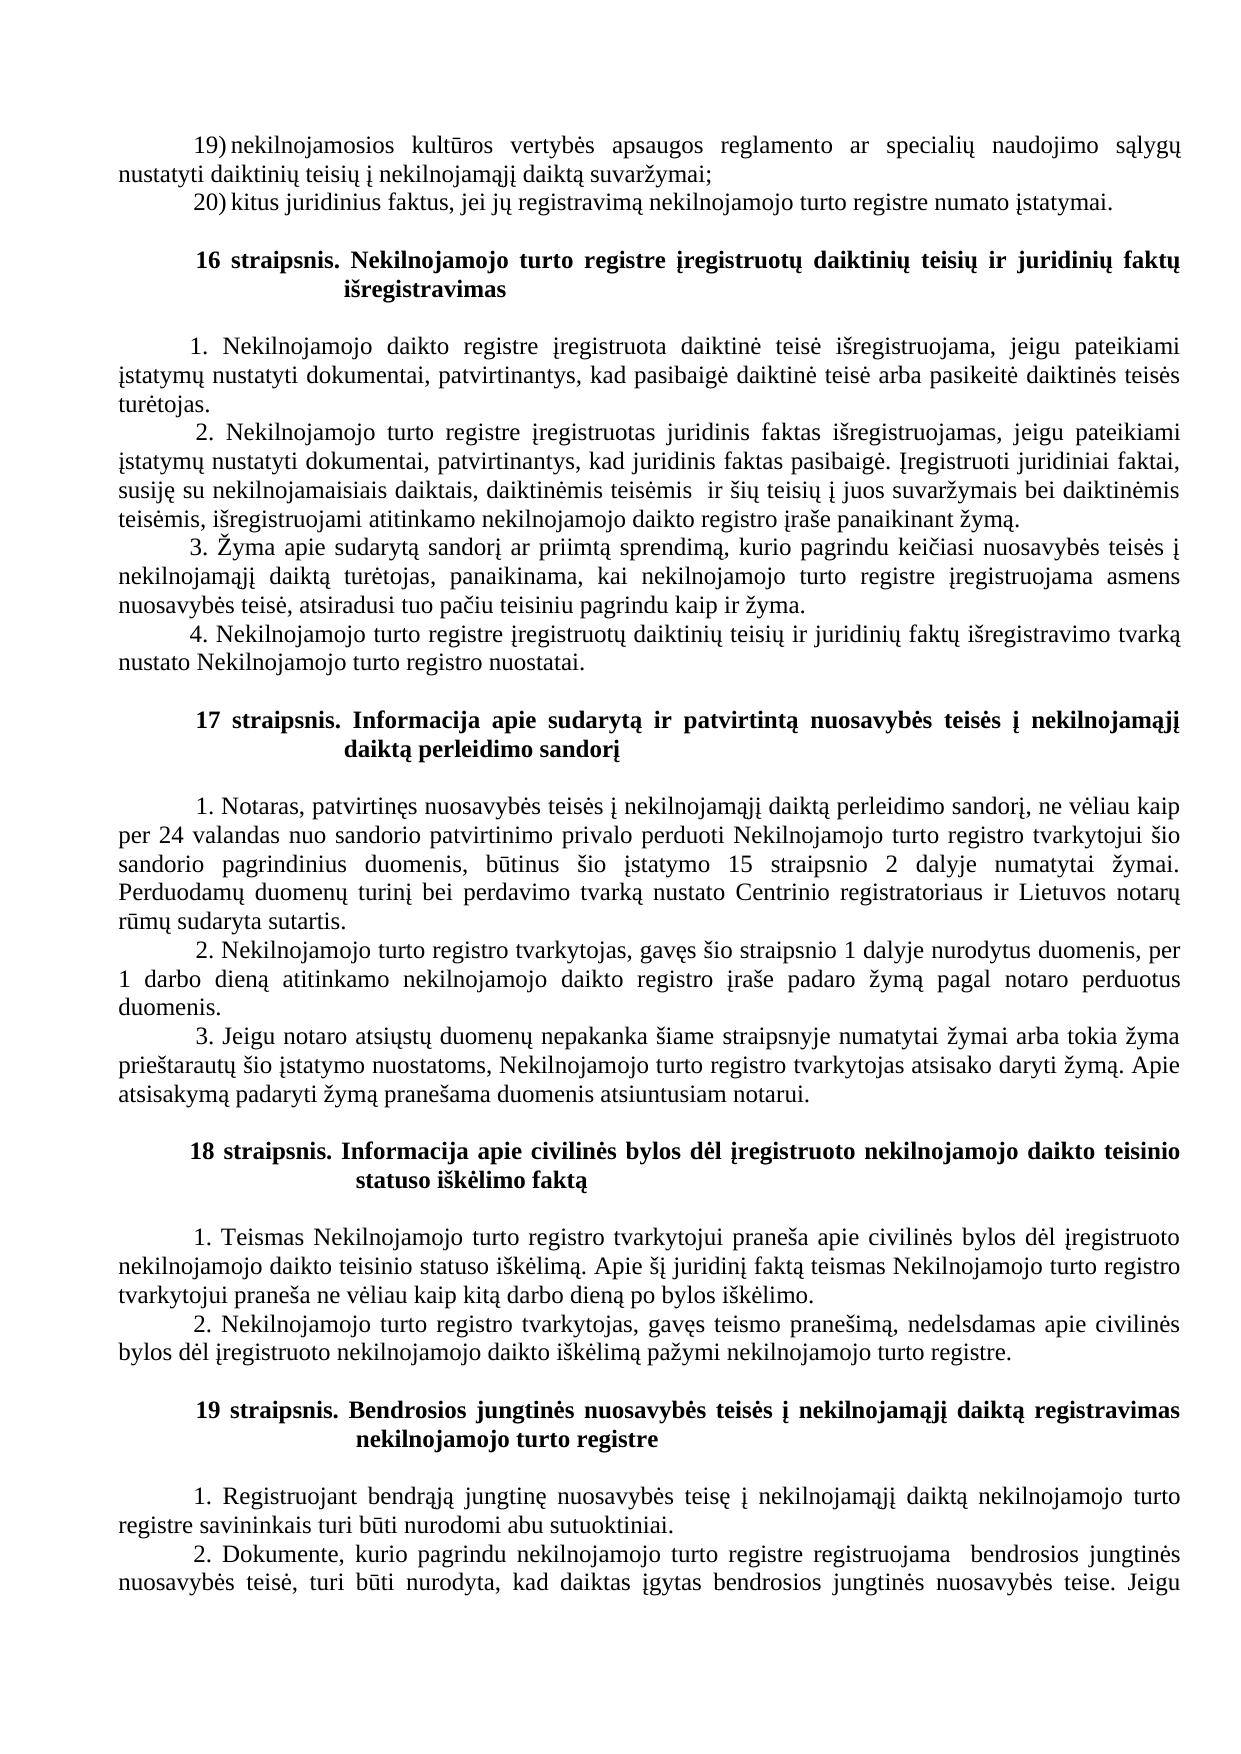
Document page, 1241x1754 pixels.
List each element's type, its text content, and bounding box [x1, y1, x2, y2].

text 17 straipsnis. Informacija apie sudarytą ir patvirtintą nuosavybės teisės į nekilnojamąjį daiktą perleidimo sandorį [195, 705, 1181, 762]
text 20) kitus juridinius faktus, jei jų registravimą nekilnojamojo turto registre numato įstatymai. [118, 187, 1181, 216]
text 2. Dokumente, kurio pagrindu nekilnojamojo turto registre registruojama bendrosios jungtinės nuosavybės teisė, turi būti nurodyta, kad daiktas įgytas bendrosios jungtinės nuosavybės teise. Jeigu [118, 1539, 1181, 1596]
text 18 straipsnis. Informacija apie civilinės bylos dėl įregistruoto nekilnojamojo daikto teisinio statuso iškėlimo faktą [189, 1136, 1181, 1194]
text 19) nekilnojamosios kultūros vertybės apsaugos reglamento ar specialių naudojimo sąlygų nustatyti daiktinių teisių į nekilnojamąjį daiktą suvaržymai; [118, 130, 1181, 187]
text 1. Nekilnojamojo daikto registre įregistruota daiktinė teisė išregistruojama, jeigu pateikiami įstatymų nustatyti dokumentai, patvirtinantys, kad pasibaigė daiktinė teisė arba pasikeitė daiktinės teisės turėtojas. [118, 331, 1181, 417]
text 19 straipsnis. Bendrosios jungtinės nuosavybės teisės į nekilnojamąjį daiktą registravimas nekilnojamojo turto registre [195, 1395, 1181, 1452]
text 1. Registruojant bendrąją jungtinę nuosavybės teisę į nekilnojamąjį daiktą nekilnojamojo turto registre savininkais turi būti nurodomi abu sutuoktiniai. [118, 1481, 1181, 1539]
text 3. Žyma apie sudarytą sandorį ar priimtą sprendimą, kurio pagrindu keičiasi nuosavybės teisės į nekilnojamąjį daiktą turėtojas, panaikinama, kai nekilnojamojo turto registre įregistruojama asmens nuosavybės teisė, atsiradusi tuo pačiu teisiniu pagrindu kaip ir žyma. [118, 532, 1181, 619]
text 2. Nekilnojamojo turto registre įregistruotas juridinis faktas išregistruojamas, jeigu pateikiami įstatymų nustatyti dokumentai, patvirtinantys, kad juridinis faktas pasibaigė. Įregistruoti juridiniai faktai, susiję su nekilnojamaisiais daiktais, daiktinėmis teisėmis ir šių teisių į juos suvaržymais bei daiktinėmis teisėmis, išregistruojami atitinkamo nekilnojamojo daikto registro įraše panaikinant žymą. [118, 417, 1181, 532]
text 3. Jeigu notaro atsiųstų duomenų nepakanka šiame straipsnyje numatytai žymai arba tokia žyma prieštarautų šio įstatymo nuostatoms, Nekilnojamojo turto registro tvarkytojas atsisako daryti žymą. Apie atsisakymą padaryti žymą pranešama duomenis atsiuntusiam notarui. [118, 1021, 1181, 1107]
text 1. Notaras, patvirtinęs nuosavybės teisės į nekilnojamąjį daiktą perleidimo sandorį, ne vėliau kaip per 24 valandas nuo sandorio patvirtinimo privalo perduoti Nekilnojamojo turto registro tvarkytojui šio sandorio pagrindinius duomenis, būtinus šio įstatymo 15 straipsnio 2 dalyje numatytai žymai. Perduodamų duomenų turinį bei perdavimo tvarką nustato Centrinio registratoriaus ir Lietuvos notarų rūmų sudaryta sutartis. [118, 791, 1181, 935]
text 2. Nekilnojamojo turto registro tvarkytojas, gavęs teismo pranešimą, nedelsdamas apie civilinės bylos dėl įregistruoto nekilnojamojo daikto iškėlimą pažymi nekilnojamojo turto registre. [118, 1309, 1181, 1366]
text 4. Nekilnojamojo turto registre įregistruotų daiktinių teisių ir juridinių faktų išregistravimo tvarką nustato Nekilnojamojo turto registro nuostatai. [118, 619, 1181, 676]
text 1. Teismas Nekilnojamojo turto registro tvarkytojui praneša apie civilinės bylos dėl įregistruoto nekilnojamojo daikto teisinio statuso iškėlimą. Apie šį juridinį faktą teismas Nekilnojamojo turto registro tvarkytojui praneša ne vėliau kaip kitą darbo dieną po bylos iškėlimo. [118, 1222, 1181, 1309]
text 16 straipsnis. Nekilnojamojo turto registre įregistruotų daiktinių teisių ir juridinių faktų išregistravimas [195, 245, 1181, 302]
text 2. Nekilnojamojo turto registro tvarkytojas, gavęs šio straipsnio 1 dalyje nurodytus duomenis, per 1 darbo dieną atitinkamo nekilnojamojo daikto registro įraše padaro žymą pagal notaro perduotus duomenis. [118, 935, 1181, 1021]
